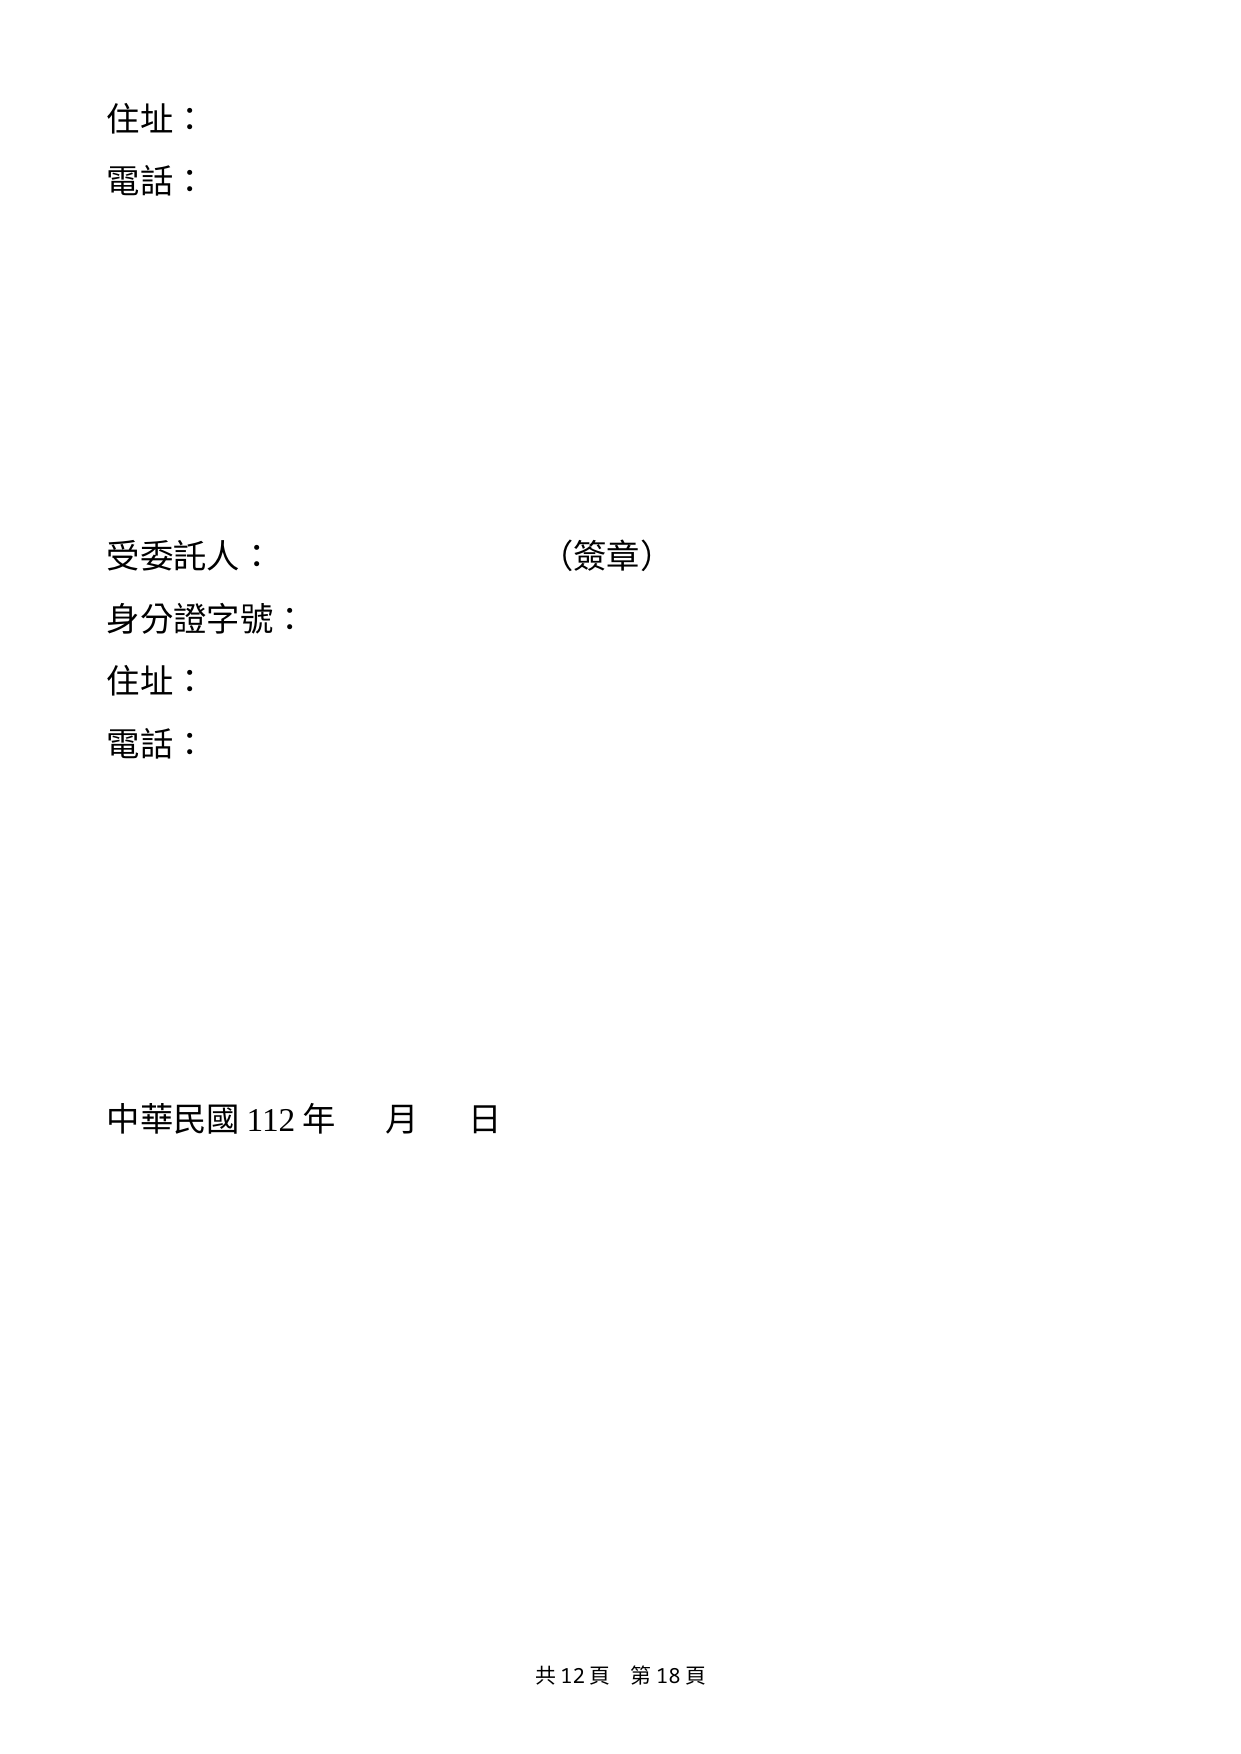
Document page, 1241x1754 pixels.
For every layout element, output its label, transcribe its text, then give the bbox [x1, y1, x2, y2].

text 中華民國112年 月 日 [106, 1075, 1134, 1137]
text 住址： [106, 75, 1134, 137]
text 電話： [106, 700, 1134, 762]
text 身分證字號： [106, 575, 1134, 637]
text 受委託人： （簽章） [106, 512, 1134, 575]
text 電話： [106, 137, 1134, 200]
text 住址： [106, 637, 1134, 700]
